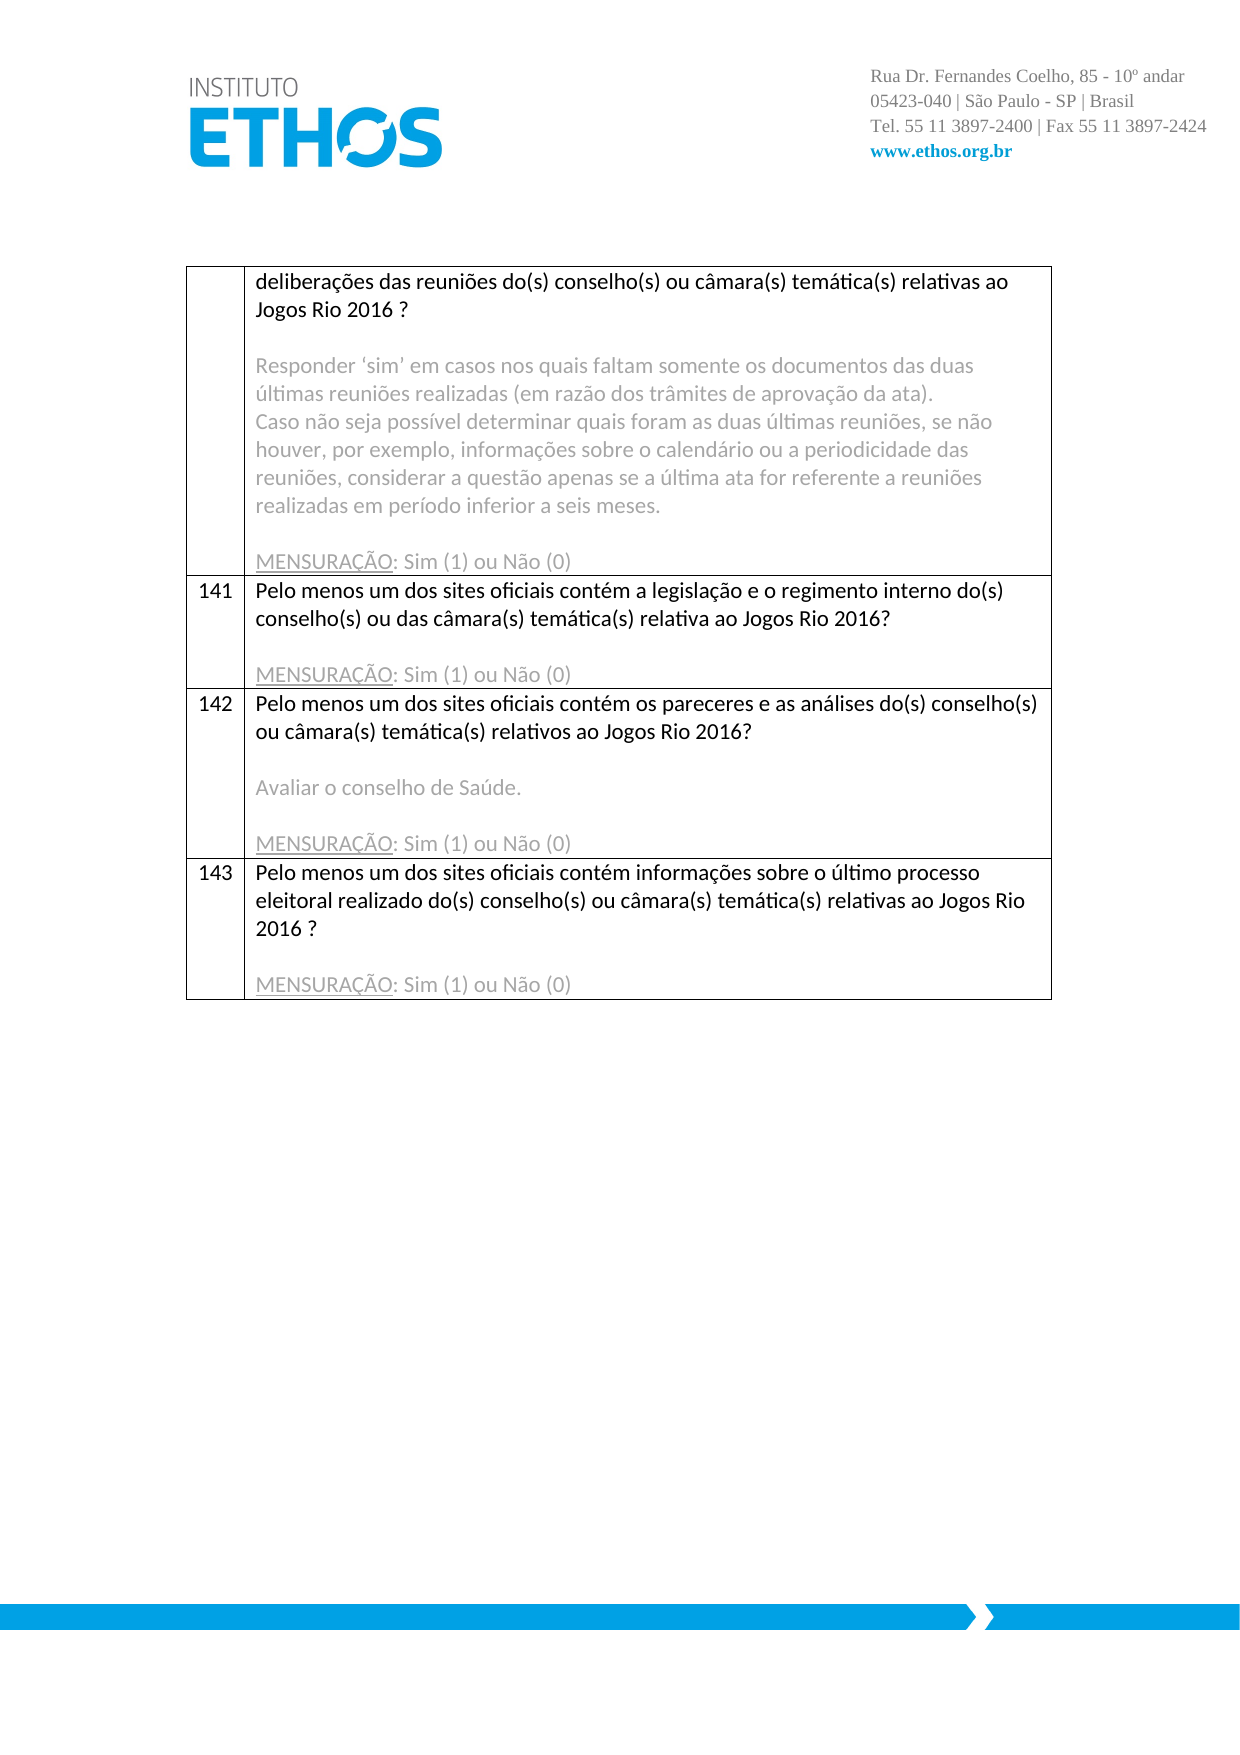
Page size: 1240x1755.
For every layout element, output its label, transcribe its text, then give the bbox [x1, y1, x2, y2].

table_cell Pelo menos um dos sites oficiais contém informações sobre o último processo eleitoral realizado do(s) conselho(s) ou câmara(s) temática(s) relativas ao Jogos Rio 2016 ? MENSURAÇÃO: Sim (1) ou Não (0) [245, 859, 1051, 998]
table_cell Pelo menos um dos sites oficiais contém a legislação e o regimento interno do(s) conselho(s) ou das câmara(s) temática(s) relativa ao Jogos Rio 2016? MENSURAÇÃO: Sim (1) ou Não (0) [245, 576, 1051, 688]
table_cell 142 [187, 689, 244, 857]
table_cell 143 [187, 859, 244, 998]
table_cell [187, 267, 244, 575]
table_cell Pelo menos um dos sites oficiais contém os pareceres e as análises do(s) conselho(s) ou câmara(s) temática(s) relativos ao Jogos Rio 2016? Avaliar o conselho de Saúde. MENSURAÇÃO: Sim (1) ou Não (0) [245, 689, 1051, 857]
table_cell deliberações das reuniões do(s) conselho(s) ou câmara(s) temática(s) relativas ao Jogos Rio 2016 ? Responder ‘sim’ em casos nos quais faltam somente os documentos das duas últimas reuniões realizadas (em razão dos trâmites de aprovação da ata). Caso não seja possível determinar quais foram as duas últimas reuniões, se não houver, por exemplo, informações sobre o calendário ou a periodicidade das reuniões, considerar a questão apenas se a última ata for referente a reuniões realizadas em período inferior a seis meses. MENSURAÇÃO: Sim (1) ou Não (0) [245, 267, 1051, 575]
table_cell 141 [187, 576, 244, 688]
